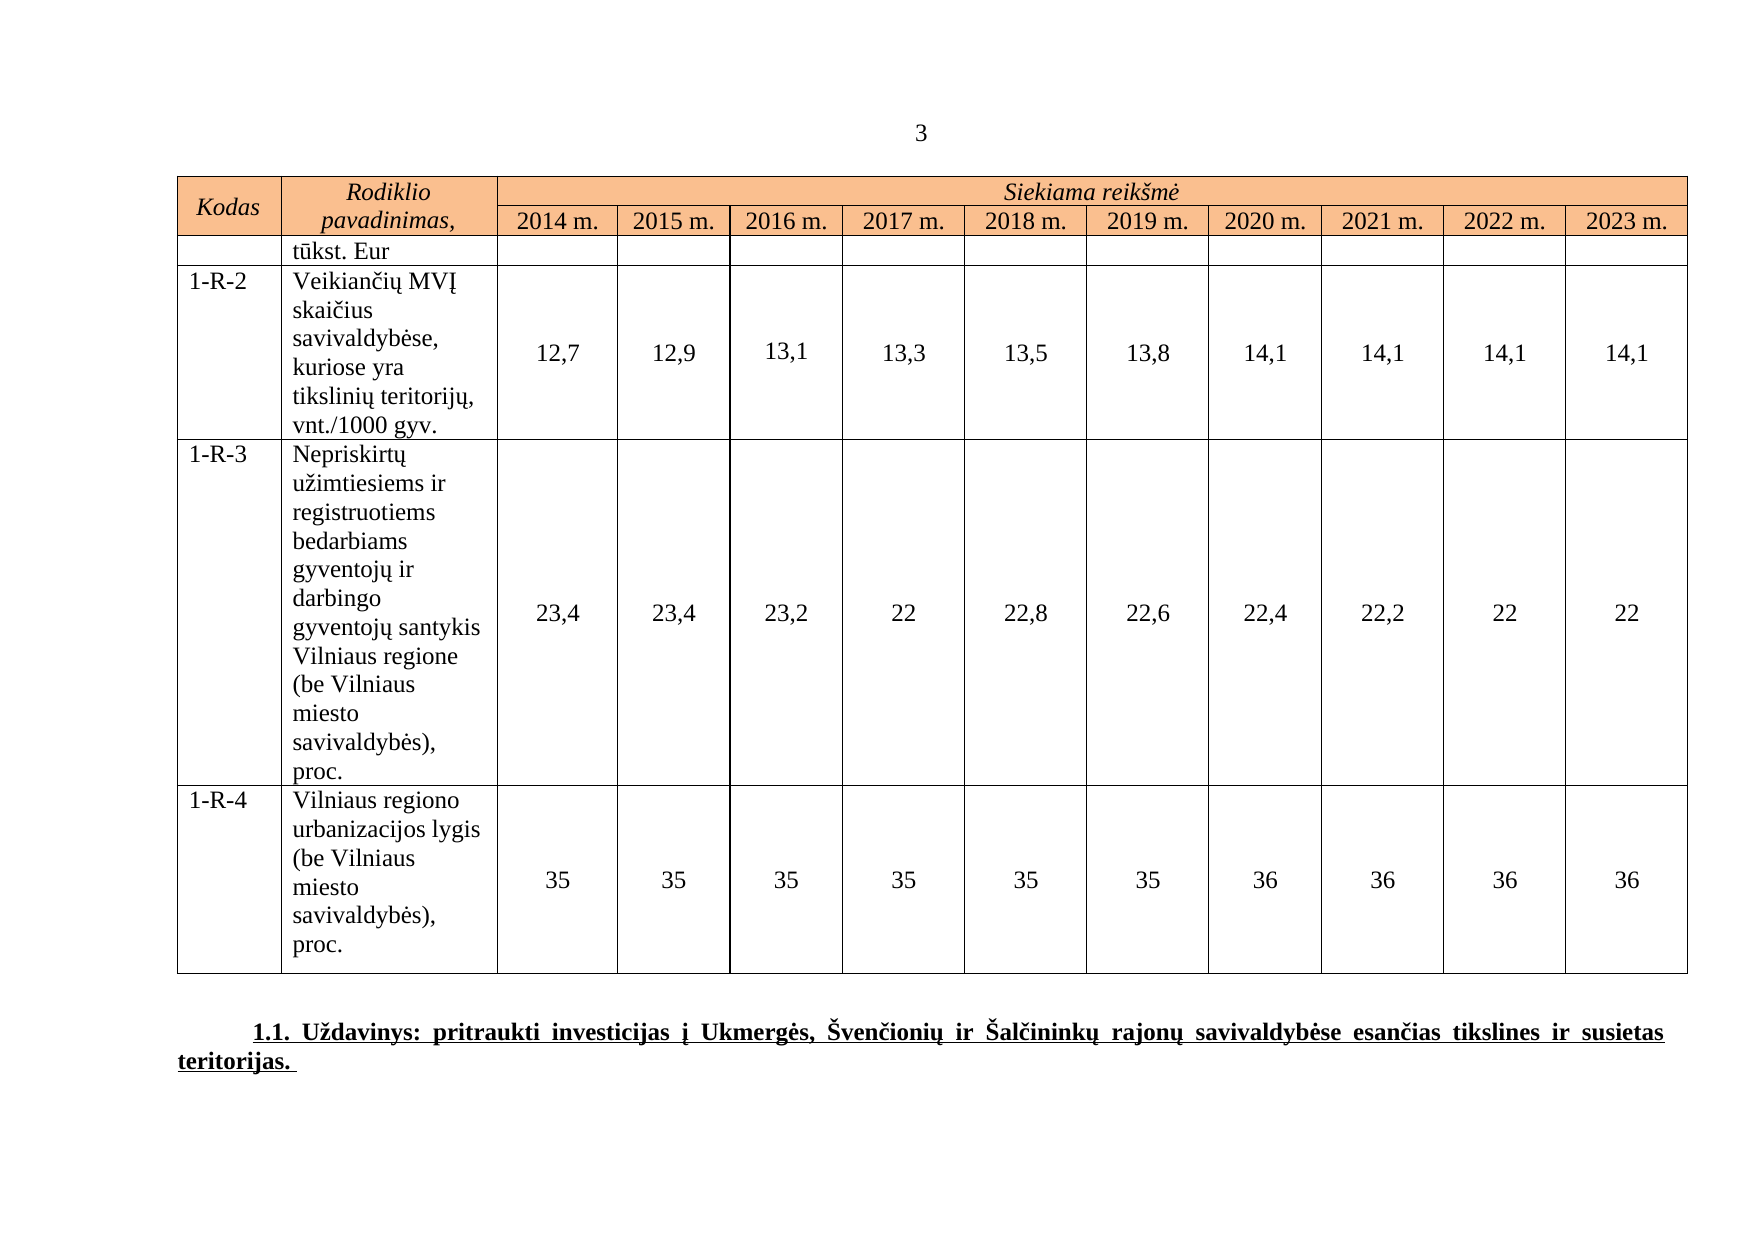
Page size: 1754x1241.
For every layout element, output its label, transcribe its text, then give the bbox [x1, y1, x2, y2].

table_cell 23,4 [618, 440, 729, 784]
table_cell [1209, 236, 1321, 265]
table_cell [1566, 236, 1687, 265]
table_cell Materialinės investicijos Ukmergės, Švenčionių ir Šalčininkų rajonų savivaldybėse, tūkst. Eur [282, 236, 497, 265]
table_cell 23,4 [498, 440, 617, 784]
table_header Siekiama reikšmė [498, 177, 1687, 205]
table_cell [178, 236, 281, 265]
table_cell 2016 m. [731, 206, 842, 235]
table_cell 1-R-2 [178, 266, 281, 438]
table_cell 12,9 [618, 266, 729, 438]
table_cell 2022 m. [1444, 206, 1565, 235]
table_cell 36 [1444, 786, 1565, 973]
table_cell 13,8 [1087, 266, 1208, 438]
table_cell [498, 236, 617, 265]
table_cell 13,1 [731, 266, 842, 438]
table_cell [1444, 236, 1565, 265]
table_cell 22,2 [1322, 440, 1443, 784]
table_cell [843, 236, 964, 265]
table_cell 35 [843, 786, 964, 973]
table_cell 1-R-4 [178, 786, 281, 973]
table_cell 2019 m. [1087, 206, 1208, 235]
table_cell 14,1 [1566, 266, 1687, 438]
table_cell [965, 236, 1086, 265]
table_cell 22 [1444, 440, 1565, 784]
table_cell [731, 236, 842, 265]
table_cell [618, 236, 729, 265]
table_cell 35 [498, 786, 617, 973]
table_cell 1-R-3 [178, 440, 281, 784]
table_cell 14,1 [1209, 266, 1321, 438]
table_cell 2021 m. [1322, 206, 1443, 235]
table_cell 35 [965, 786, 1086, 973]
table_cell 13,3 [843, 266, 964, 438]
table_cell 35 [618, 786, 729, 973]
table_cell 36 [1566, 786, 1687, 973]
table_cell 13,5 [965, 266, 1086, 438]
table_cell 35 [1087, 786, 1208, 973]
table_cell 2015 m. [618, 206, 729, 235]
table_cell 14,1 [1444, 266, 1565, 438]
table_cell Nepriskirtų užimtiesiems ir registruotiems bedarbiams gyventojų ir darbingo gyventojų santykis Vilniaus regione (be Vilniaus miesto savivaldybės), proc. [282, 440, 497, 784]
table_cell Veikiančių MVĮ skaičius savivaldybėse, kuriose yra tikslinių teritorijų, vnt./1000 gyv. [282, 266, 497, 438]
table_cell 2023 m. [1566, 206, 1687, 235]
text 1.1. Uždavinys: pritraukti investicijas į Ukmergės, Švenčionių ir Šalčininkų rajonų savivaldybėse esančias tikslines ir susietas teritorijas. [177, 1017, 1665, 1074]
table_cell 12,7 [498, 266, 617, 438]
table_cell [1322, 236, 1443, 265]
table_header Rodiklio pavadinimas, matavimo vienetai [282, 177, 497, 235]
table_cell 35 [731, 786, 842, 973]
table_cell 2014 m. [498, 206, 617, 235]
table_cell 22 [843, 440, 964, 784]
table_cell Vilniaus regiono urbanizacijos lygis (be Vilniaus miesto savivaldybės), proc. [282, 786, 497, 973]
table_cell 14,1 [1322, 266, 1443, 438]
table_cell 22,8 [965, 440, 1086, 784]
table_cell 22,4 [1209, 440, 1321, 784]
table_cell [1087, 236, 1208, 265]
table_cell 23,2 [731, 440, 842, 784]
table_cell 2018 m. [965, 206, 1086, 235]
table_cell 36 [1209, 786, 1321, 973]
table_cell 22,6 [1087, 440, 1208, 784]
table_header Kodas [178, 177, 281, 235]
table_cell 2020 m. [1209, 206, 1321, 235]
table_cell 36 [1322, 786, 1443, 973]
table_cell 2017 m. [843, 206, 964, 235]
table_cell 22 [1566, 440, 1687, 784]
